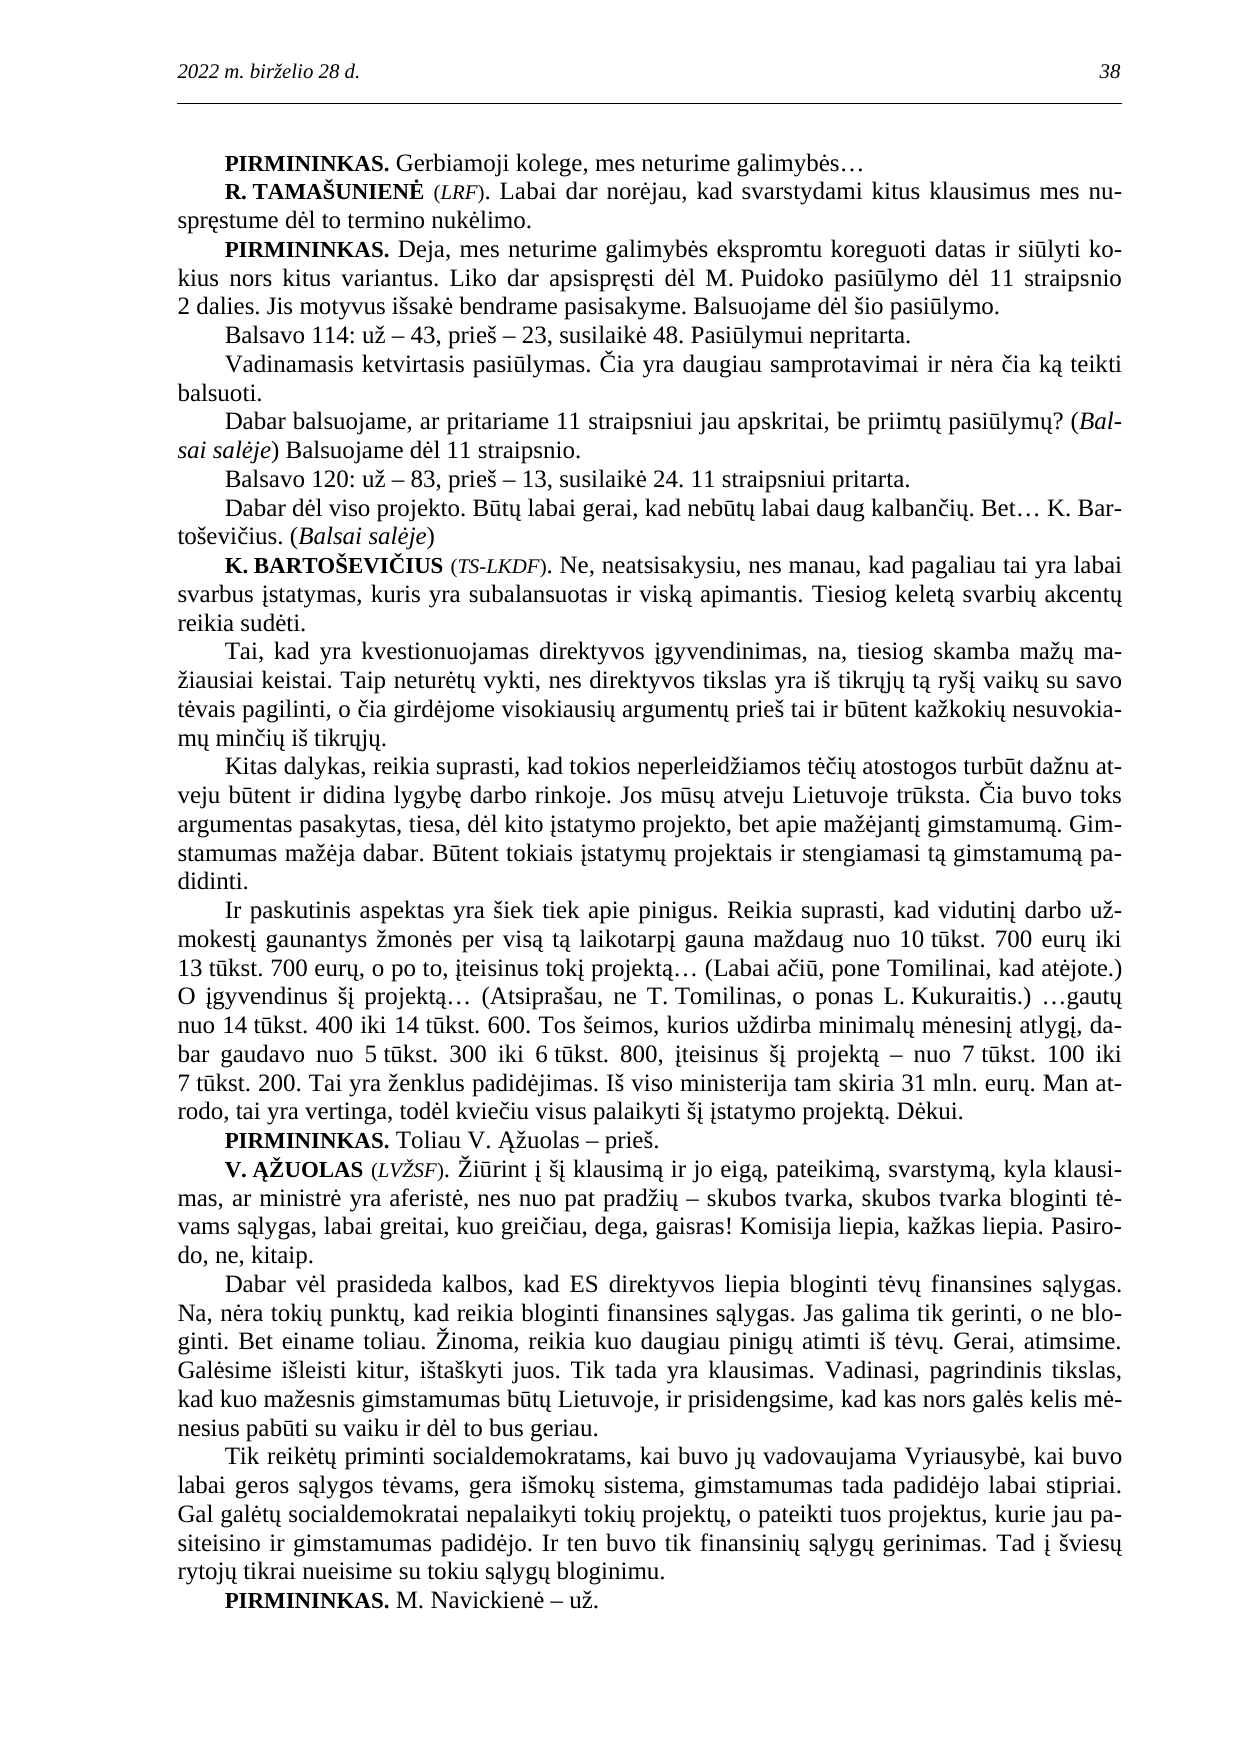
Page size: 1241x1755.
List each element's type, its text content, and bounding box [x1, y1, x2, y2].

text Da­bar vėl pra­si­de­da kal­bos, kad ES di­rek­ty­vos lie­pia blo­gin­ti tė­vų fi­nan­si­nes są­ly­gas. Na, nė­ra to­kių punk­tų, kad rei­kia blo­gin­ti fi­nan­si­nes są­ly­gas. Jas ga­li­ma tik ge­rin­ti, o ne blo­gin­ti. Bet ei­na­me to­liau. Ži­no­ma, rei­kia kuo dau­giau pi­ni­gų at­im­ti iš tė­vų. Ge­rai, at­im­si­me. Ga­lė­si­me iš­leis­ti ki­tur, iš­taš­ky­ti juos. Tik ta­da yra klau­si­mas. Va­di­na­si, pa­grin­di­nis tiks­las, kad kuo ma­žes­nis gims­ta­mu­mas bū­tų Lie­tu­vo­je, ir pri­si­deng­si­me, kad kas nors ga­lės ke­lis mė­ne­sius pa­bū­ti su vai­ku ir dėl to bus ge­riau. [177, 1269, 1122, 1441]
text PIRMININKAS. Ger­bia­mo­ji ko­le­ge, mes ne­tu­ri­me ga­li­my­bės… [177, 148, 1122, 176]
text Tai, kad yra kves­tio­nuo­ja­mas di­rek­ty­vos įgy­ven­di­ni­mas, na, tie­siog skam­ba ma­žų ma­žiau­siai keis­tai. Taip ne­tu­rė­tų vyk­ti, nes di­rek­ty­vos tiks­las yra iš tik­rų­jų tą ry­šį vai­kų su sa­vo tė­vais pa­gi­lin­ti, o čia gir­dė­jo­me vi­so­kiau­sių ar­gu­men­tų prieš tai ir bū­tent kaž­ko­kių ne­su­vo­kia­mų min­čių iš tik­rų­jų. [177, 636, 1122, 751]
text PIRMININKAS. M. Na­vic­kie­nė – už. [177, 1585, 1122, 1614]
text PIRMININKAS. De­ja, mes ne­tu­ri­me ga­li­my­bės eks­prom­tu ko­re­guo­ti da­tas ir siū­ly­ti ko­kius nors ki­tus va­rian­tus. Li­ko dar ap­si­spręs­ti dėl M. Pui­do­ko pa­siū­ly­mo dėl 11 straips­nio 2 da­lies. Jis mo­ty­vus iš­sa­kė ben­dra­me pa­si­sa­ky­me. Bal­suo­ja­me dėl šio pa­siū­ly­mo. [177, 234, 1122, 320]
text K. BARTOŠEVIČIUS (TS-LKDF). Ne, ne­at­si­sa­ky­siu, nes ma­nau, kad pa­ga­liau tai yra la­bai svar­bus įsta­ty­mas, ku­ris yra su­ba­lan­suo­tas ir vis­ką ap­iman­tis. Tie­siog ke­le­tą svar­bių ak­cen­tų rei­kia su­dė­ti. [177, 550, 1122, 636]
text Da­bar bal­suo­ja­me, ar pri­ta­ria­me 11 straips­niui jau ap­skri­tai, be pri­im­tų pa­siū­ly­mų? (Bal­sai sa­lė­je) Bal­suo­ja­me dėl 11 straips­nio. [177, 406, 1122, 464]
text Tik rei­kė­tų pri­min­ti so­cial­de­mok­ra­tams, kai bu­vo jų va­do­vau­ja­ma Vy­riau­sy­bė, kai bu­vo la­bai ge­ros są­ly­gos tė­vams, ge­ra iš­mo­kų sis­te­ma, gims­ta­mu­mas ta­da pa­di­dė­jo la­bai stip­riai. Gal ga­lė­tų so­cial­de­mok­ra­tai ne­pa­lai­ky­ti to­kių pro­jek­tų, o pa­teik­ti tuos pro­jek­tus, ku­rie jau pa­si­tei­si­no ir gims­ta­mu­mas pa­di­dė­jo. Ir ten bu­vo tik fi­nan­si­nių są­ly­gų ge­ri­ni­mas. Tad į švie­sų ry­to­jų tik­rai nu­ei­si­me su to­kiu są­ly­gų blo­gi­ni­mu. [177, 1441, 1122, 1585]
text Ir pas­ku­ti­nis as­pek­tas yra šiek tiek apie pi­ni­gus. Rei­kia su­pras­ti, kad vi­du­ti­nį dar­bo už­mo­kes­tį gau­nan­tys žmo­nės per vi­są tą lai­ko­tar­pį gau­na maž­daug nuo 10 tūkst. 700 eu­rų iki 13 tūkst. 700 eu­rų, o po to, įtei­si­nus to­kį pro­jek­tą… (La­bai ačiū, po­ne To­mi­li­nai, kad at­ėjo­te.) O įgy­ven­di­nus šį pro­jek­tą… (At­si­pra­šau, ne T. To­mi­li­nas, o po­nas L. Ku­ku­rai­tis.) …gau­tų nuo 14 tūkst. 400 iki 14 tūkst. 600. Tos šei­mos, ku­rios už­dir­ba mi­ni­ma­lų mė­ne­si­nį at­ly­gį, da­bar gau­da­vo nuo 5 tūkst. 300 iki 6 tūkst. 800, įtei­si­nus šį pro­jek­tą – nuo 7 tūkst. 100 iki 7 tūkst. 200. Tai yra žen­klus pa­di­dė­ji­mas. Iš vi­so mi­nis­te­ri­ja tam ski­ria 31 mln. eu­rų. Man at­ro­do, tai yra ver­tin­ga, to­dėl kvie­čiu vi­sus pa­lai­ky­ti šį įsta­ty­mo pro­jek­tą. Dė­kui. [177, 895, 1122, 1125]
text V. ĄŽUOLAS (LVŽSF). Žiū­rint į šį klau­si­mą ir jo ei­gą, pa­tei­ki­mą, svars­ty­mą, ky­la klau­si­mas, ar mi­nist­rė yra afe­ris­tė, nes nuo pat pra­džių – sku­bos tvar­ka, sku­bos tvar­ka blo­gin­ti tė­vams są­ly­gas, la­bai grei­tai, kuo grei­čiau, de­ga, gais­ras! Ko­mi­si­ja lie­pia, kaž­kas lie­pia. Pa­si­ro­do, ne, ki­taip. [177, 1154, 1122, 1269]
text Bal­sa­vo 114: už – 43, prieš – 23, su­si­lai­kė 48. Pa­siū­ly­mui ne­pri­tar­ta. [177, 320, 1122, 349]
text Ki­tas da­ly­kas, rei­kia su­pras­ti, kad to­kios ne­per­lei­džia­mos tė­čių atos­to­gos tur­būt daž­nu at­ve­ju bū­tent ir di­di­na ly­gy­bę dar­bo rin­ko­je. Jos mū­sų at­ve­ju Lie­tu­vo­je trūks­ta. Čia bu­vo toks ar­gu­men­tas pa­sa­ky­tas, tie­sa, dėl ki­to įsta­ty­mo pro­jek­to, bet apie ma­žė­jan­tį gims­ta­mu­mą. Gim­s­ta­mu­mas ma­žė­ja da­bar. Bū­tent to­kiais įsta­ty­mų pro­jek­tais ir sten­gia­ma­si tą gims­ta­mu­mą pa­di­din­ti. [177, 751, 1122, 895]
text R. TAMAŠUNIENĖ (LRF). La­bai dar no­rė­jau, kad svars­ty­da­mi ki­tus klau­si­mus mes nu­spręs­tu­me dėl to ter­mi­no nu­kė­li­mo. [177, 176, 1122, 234]
text PIRMININKAS. To­liau V. Ąžuo­las – prieš. [177, 1125, 1122, 1154]
text Va­di­na­ma­sis ket­vir­ta­sis pa­siū­ly­mas. Čia yra dau­giau sam­pro­ta­vi­mai ir nė­ra čia ką teik­ti bal­suo­ti. [177, 349, 1122, 406]
text Da­bar dėl vi­so pro­jek­to. Bū­tų la­bai ge­rai, kad ne­bū­tų la­bai daug kal­ban­čių. Bet… K. Bar­to­še­vi­čius. (Bal­sai sa­lė­je) [177, 493, 1122, 550]
text Bal­sa­vo 120: už – 83, prieš – 13, su­si­lai­kė 24. 11 straips­niui pri­tar­ta. [177, 464, 1122, 493]
